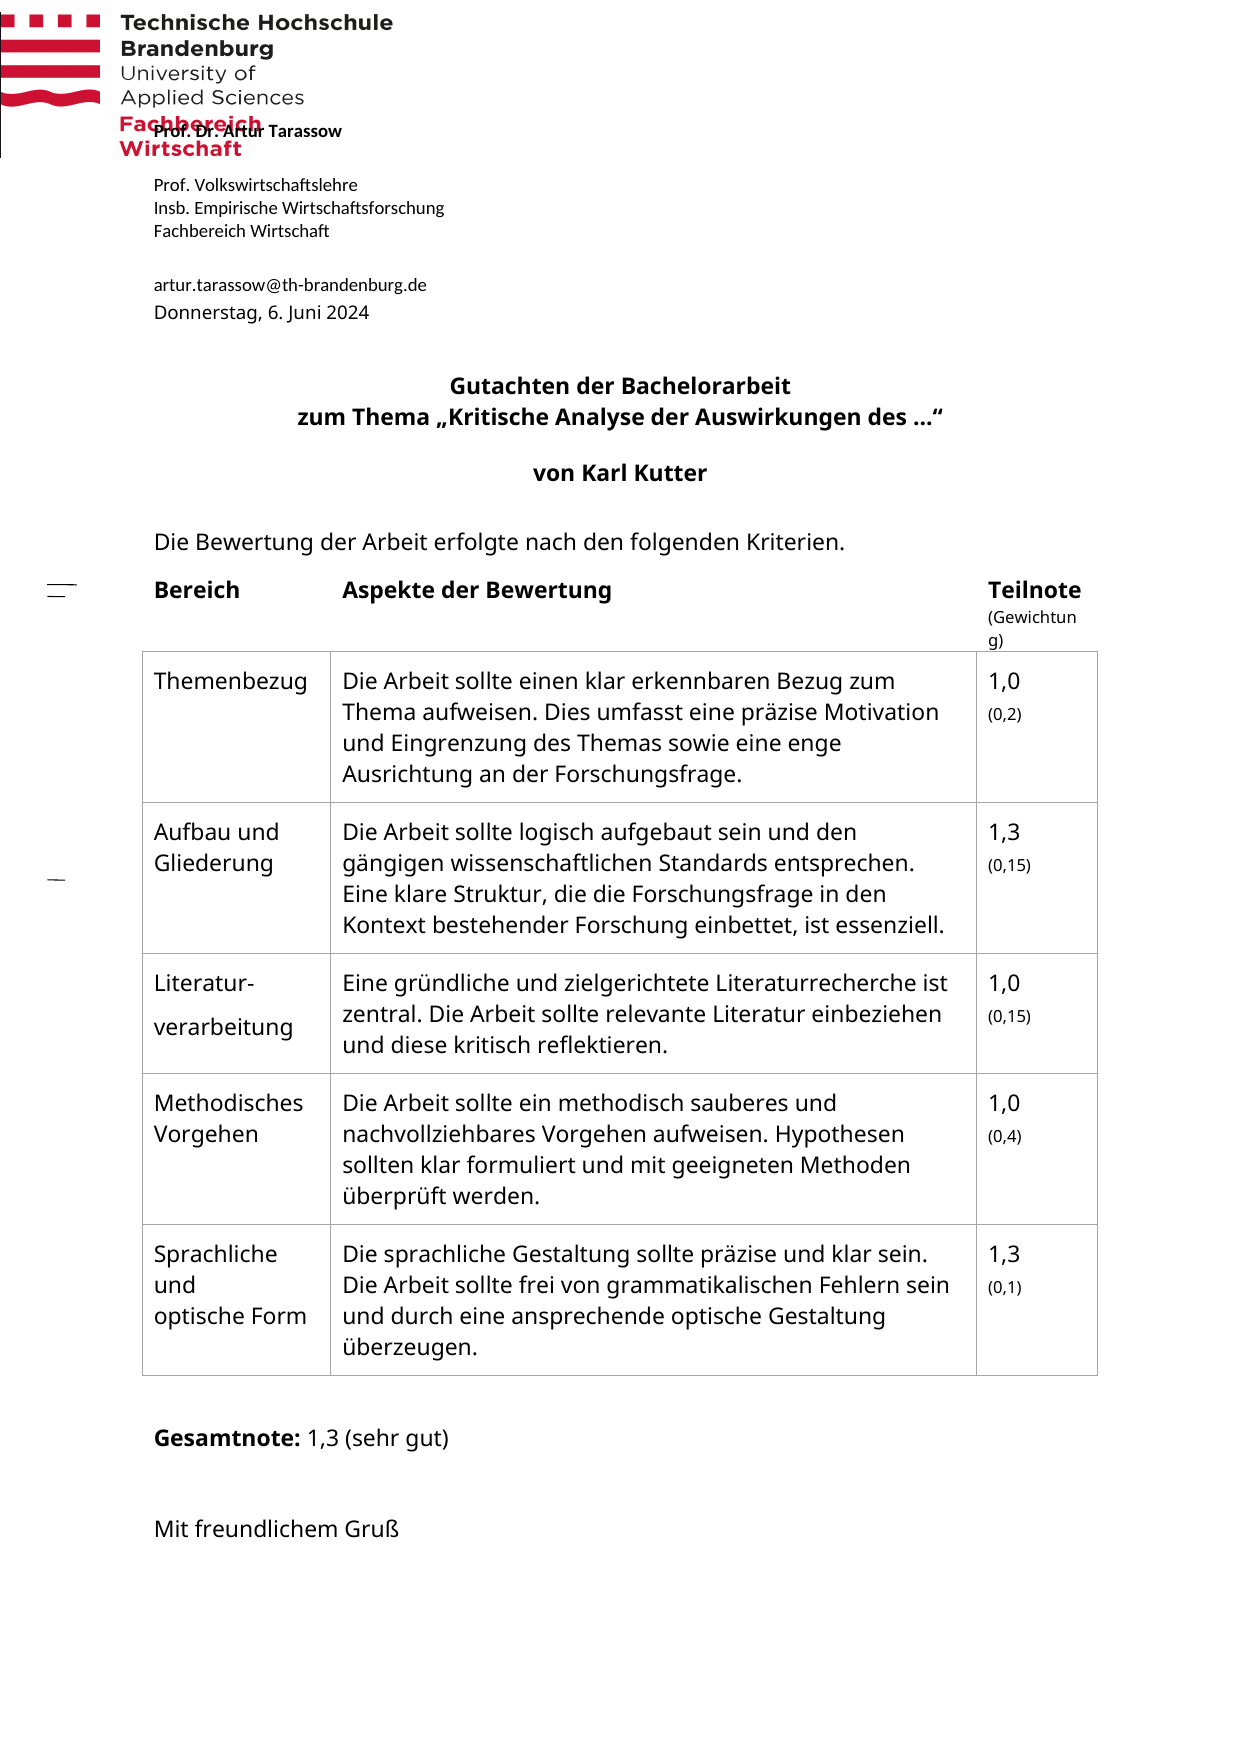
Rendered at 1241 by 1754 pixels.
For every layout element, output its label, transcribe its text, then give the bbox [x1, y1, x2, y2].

picture [0, 12, 395, 158]
text Die Bewertung der Arbeit erfolgte nach den folgenden Kriterien. [153, 526, 1087, 557]
table_cell 1,0 (0,2) [977, 652, 1097, 802]
table_cell Literatur- verarbeitung [143, 954, 330, 1073]
text Gesamtnote: [153, 1422, 1087, 1454]
table_header Aspekte der Bewertung [331, 574, 977, 651]
table_cell Eine gründliche und zielgerichtete Literaturrecherche ist zentral. Die Arbeit sollte relevante Literatur einbeziehen und diese kritisch reflektieren. [331, 954, 976, 1073]
table_cell 1,3 (0,15) [977, 803, 1097, 953]
table_cell Die Arbeit sollte einen klar erkennbaren Bezug zum Thema aufweisen. Dies umfasst eine präzise Motivation und Eingrenzung des Themas sowie eine enge Ausrichtung an der Forschungsfrage. [331, 652, 976, 802]
table_cell 1,0 (0,4) [977, 1074, 1097, 1224]
table_cell Aufbau und Gliederung [143, 803, 330, 953]
table_header Bereich [142, 574, 331, 651]
text von Karl Kutter [153, 457, 1087, 488]
table_cell Methodisches Vorgehen [143, 1074, 330, 1224]
text Mit freundlichem Gruß [153, 1512, 1087, 1544]
text Gutachten zum Thema „Kritische Analyse der Auswirkungen des ...“ [153, 370, 1087, 432]
text Donnerstag, 6. Juni 2024 [153, 295, 1087, 357]
table_cell Die Arbeit sollte logisch aufgebaut sein und den gängigen wissenschaftlichen Standards entsprechen. Eine klare Struktur, die die Forschungsfrage in den Kontext bestehender Forschung einbettet, ist essenziell. [331, 803, 976, 953]
table_cell Sprachliche und optische Form [143, 1225, 330, 1375]
table_cell 1,3 (0,1) [977, 1225, 1097, 1375]
table_cell Die Arbeit sollte ein methodisch sauberes und nachvollziehbares Vorgehen aufweisen. Hypothesen sollten klar formuliert und mit geeigneten Methoden überprüft werden. [331, 1074, 976, 1224]
table_cell Die sprachliche Gestaltung sollte präzise und klar sein. Die Arbeit sollte frei von grammatikalischen Fehlern sein und durch eine ansprechende optische Gestaltung überzeugen. [331, 1225, 976, 1375]
table_cell 1,0 (0,15) [977, 954, 1097, 1073]
table_header Teilnote (Gewichtung) [977, 574, 1098, 651]
table_cell Themenbezug [143, 652, 330, 802]
